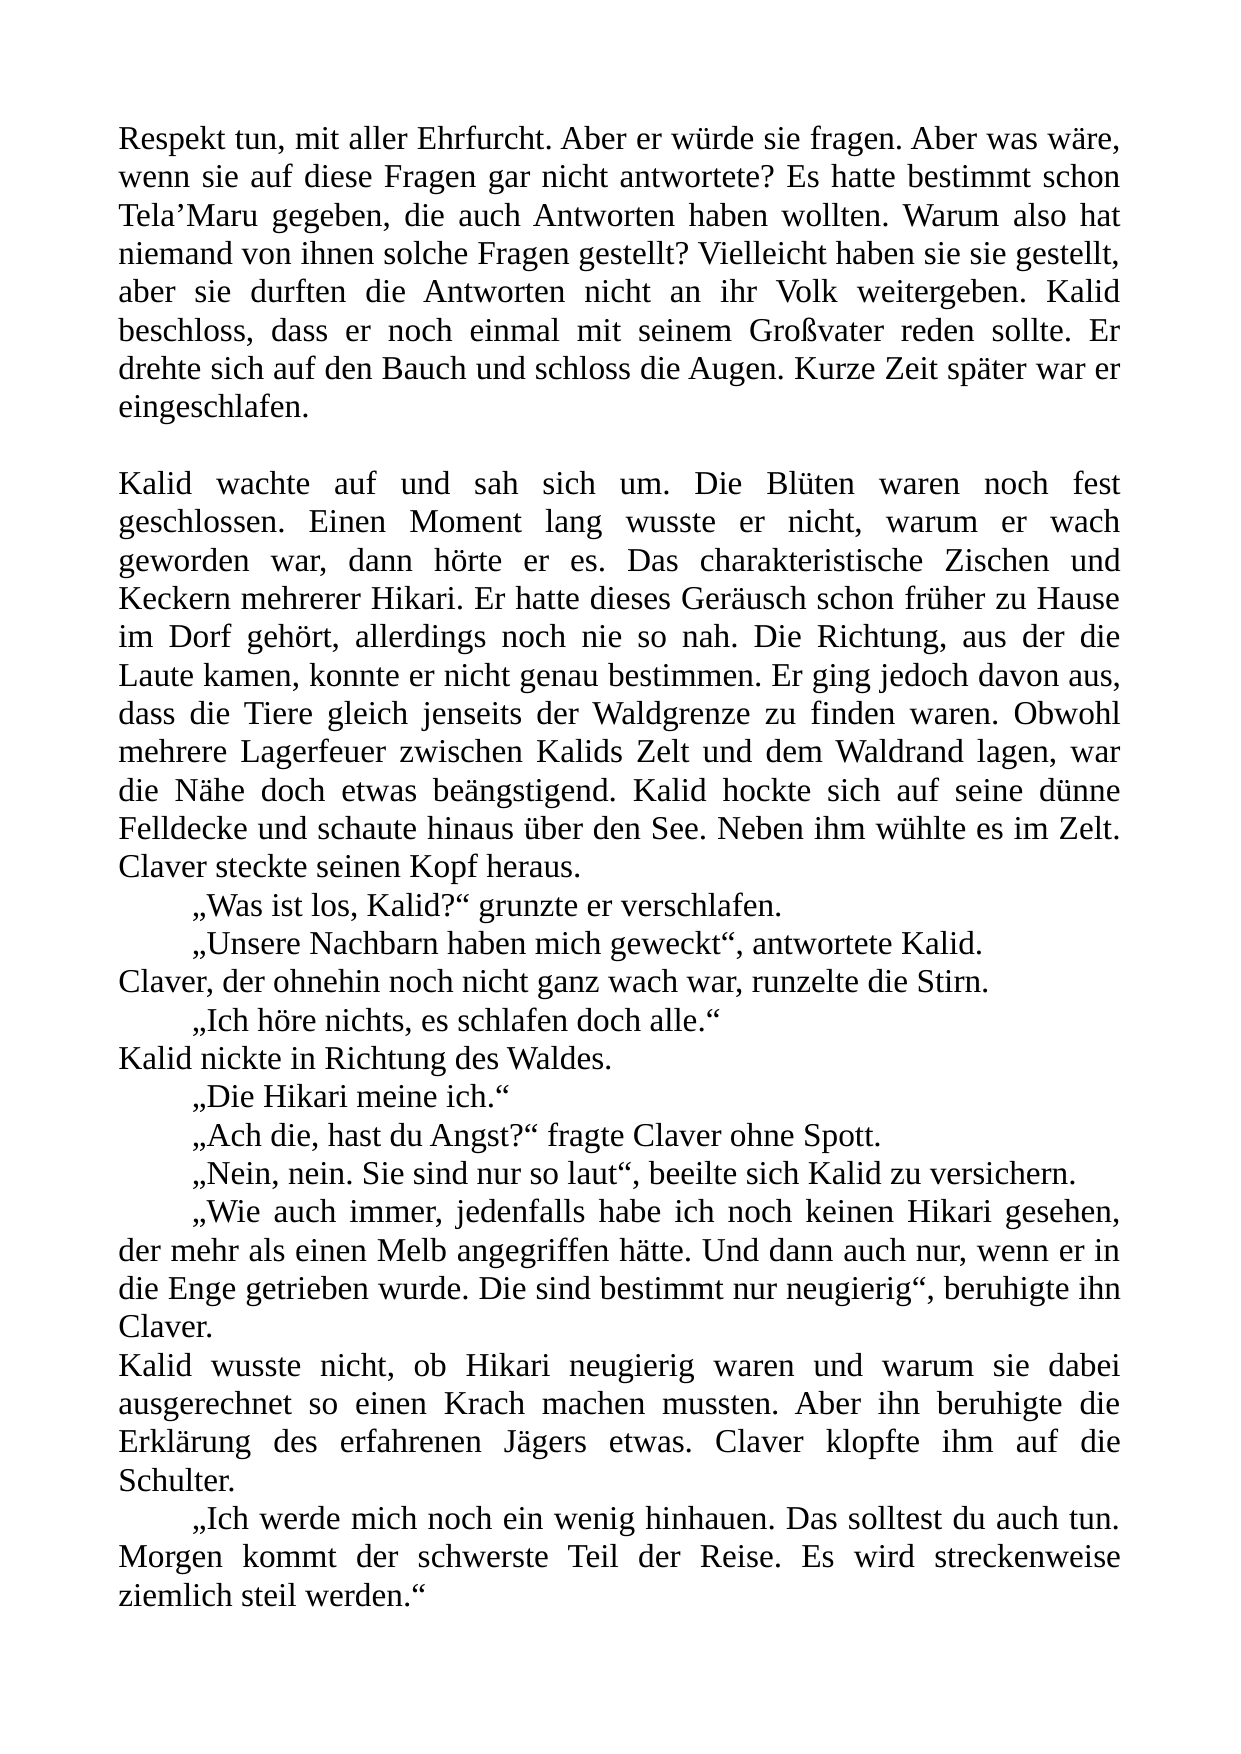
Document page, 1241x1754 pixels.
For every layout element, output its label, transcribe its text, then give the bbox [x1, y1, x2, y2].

text Claver, der ohnehin noch nicht ganz wach war, runzelte die Stirn. [118, 961, 1122, 1000]
text „Was ist los, Kalid?“ grunzte er verschlafen. [118, 885, 1122, 923]
text Respekt tun, mit aller Ehrfurcht. Aber er würde sie fragen. Aber was wäre, wenn sie auf diese Fragen gar nicht antwortete? Es hatte bestimmt schon Tela’Maru gegeben, die auch Antworten haben wollten. Warum also hat niemand von ihnen solche Fragen gestellt? Vielleicht haben sie sie gestellt, aber sie durften die Antworten nicht an ihr Volk weitergeben. Kalid beschloss, dass er noch einmal mit seinem Großvater reden sollte. Er drehte sich auf den Bauch und schloss die Augen. Kurze Zeit später war er eingeschlafen. [118, 118, 1122, 425]
text „Wie auch immer, jedenfalls habe ich noch keinen Hikari gesehen, der mehr als einen Melb angegriffen hätte. Und dann auch nur, wenn er in die Enge getrieben wurde. Die sind bestimmt nur neugierig“, beruhigte ihn Claver. [118, 1191, 1122, 1345]
text Kalid wusste nicht, ob Hikari neugierig waren und warum sie dabei ausgerechnet so einen Krach machen mussten. Aber ihn beruhigte die Erklärung des erfahrenen Jägers etwas. Claver klopfte ihm auf die Schulter. [118, 1345, 1122, 1498]
text „Die Hikari meine ich.“ [118, 1076, 1122, 1115]
text „Ich werde mich noch ein wenig hinhauen. Das solltest du auch tun. Morgen kommt der schwerste Teil der Reise. Es wird streckenweise ziemlich steil werden.“ [118, 1498, 1122, 1613]
text „Nein, nein. Sie sind nur so laut“, beeilte sich Kalid zu versichern. [118, 1153, 1122, 1191]
text „Ich höre nichts, es schlafen doch alle.“ [118, 1000, 1122, 1038]
text „Unsere Nachbarn haben mich geweckt“, antwortete Kalid. [118, 923, 1122, 961]
text Kalid nickte in Richtung des Waldes. [118, 1038, 1122, 1076]
text „Ach die, hast du Angst?“ fragte Claver ohne Spott. [118, 1115, 1122, 1153]
text Kalid wachte auf und sah sich um. Die Blüten waren noch fest geschlossen. Einen Moment lang wusste er nicht, warum er wach geworden war, dann hörte er es. Das charakteristische Zischen und Keckern mehrerer Hikari. Er hatte dieses Geräusch schon früher zu Hause im Dorf gehört, allerdings noch nie so nah. Die Richtung, aus der die Laute kamen, konnte er nicht genau bestimmen. Er ging jedoch davon aus, dass die Tiere gleich jenseits der Waldgrenze zu finden waren. Obwohl mehrere Lagerfeuer zwischen Kalids Zelt und dem Waldrand lagen, war die Nähe doch etwas beängstigend. Kalid hockte sich auf seine dünne Felldecke und schaute hinaus über den See. Neben ihm wühlte es im Zelt. Claver steckte seinen Kopf heraus. [118, 463, 1122, 885]
